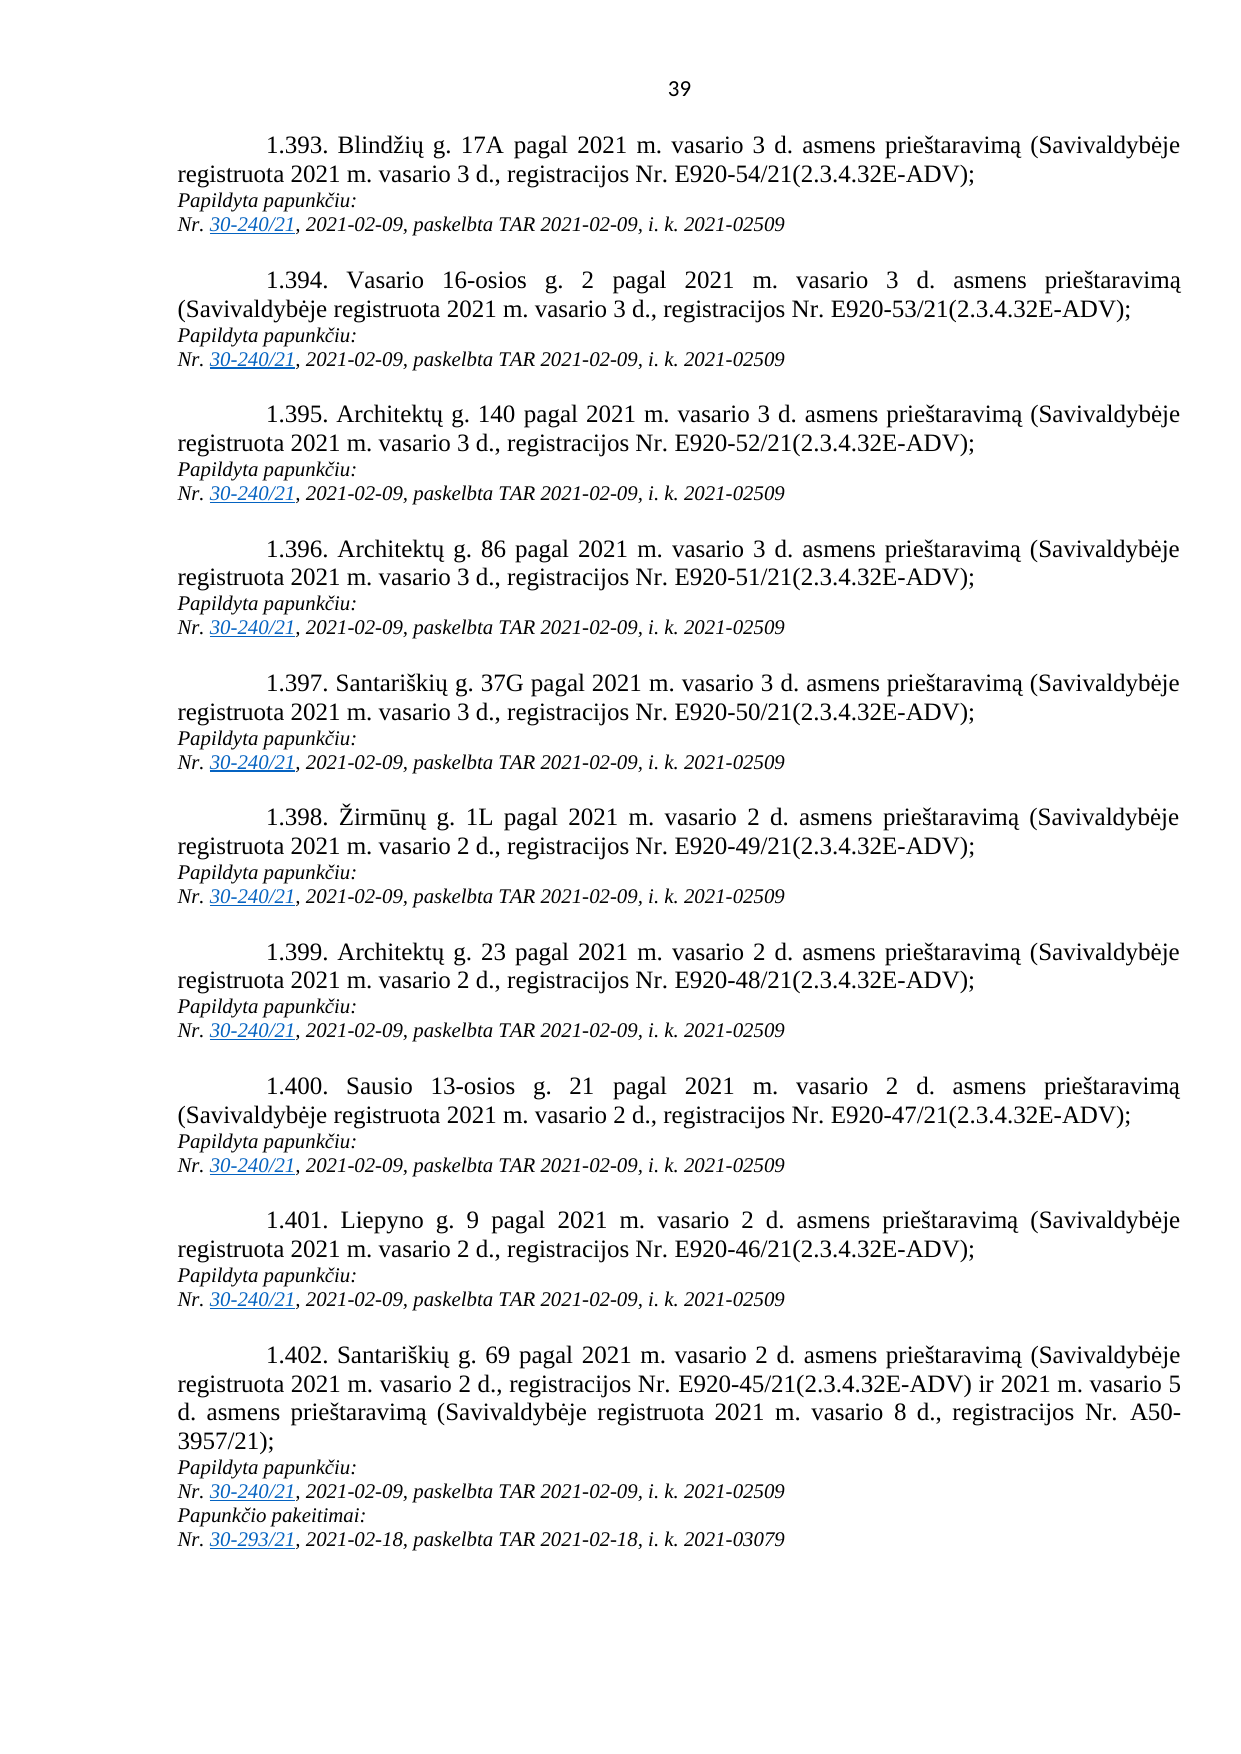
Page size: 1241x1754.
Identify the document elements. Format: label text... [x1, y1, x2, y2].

text Nr. 30-240/21, 2021-02-09, paskelbta TAR 2021-02-09, i. k. 2021-02509 [177, 884, 1181, 908]
text 1.402. Santariškių g. 69 pagal 2021 m. vasario 2 d. asmens prieštaravimą (Savivaldybėje registruota 2021 m. vasario 2 d., registracijos Nr. E920-45/21(2.3.4.32E-ADV) ir 2021 m. vasario 5 d. asmens prieštaravimą (Savivaldybėje registruota 2021 m. vasario 8 d., registracijos Nr. A50-3957/21); [177, 1340, 1181, 1455]
text 1.394. Vasario 16-osios g. 2 pagal 2021 m. vasario 3 d. asmens prieštaravimą (Savivaldybėje registruota 2021 m. vasario 3 d., registracijos Nr. E920-53/21(2.3.4.32E-ADV); [177, 265, 1181, 322]
text Nr. 30-240/21, 2021-02-09, paskelbta TAR 2021-02-09, i. k. 2021-02509 [177, 750, 1181, 774]
text Papildyta papunkčiu: [177, 188, 1181, 212]
text Nr. 30-240/21, 2021-02-09, paskelbta TAR 2021-02-09, i. k. 2021-02509 [177, 615, 1181, 639]
text Papildyta papunkčiu: [177, 994, 1181, 1018]
text Papildyta papunkčiu: [177, 591, 1181, 615]
text Papildyta papunkčiu: [177, 1455, 1181, 1479]
text 1.396. Architektų g. 86 pagal 2021 m. vasario 3 d. asmens prieštaravimą (Savivaldybėje registruota 2021 m. vasario 3 d., registracijos Nr. E920-51/21(2.3.4.32E-ADV); [177, 534, 1181, 591]
text Papildyta papunkčiu: [177, 860, 1181, 884]
text Nr. 30-240/21, 2021-02-09, paskelbta TAR 2021-02-09, i. k. 2021-02509 [177, 1287, 1181, 1311]
text 1.393. Blindžių g. 17A pagal 2021 m. vasario 3 d. asmens prieštaravimą (Savivaldybėje registruota 2021 m. vasario 3 d., registracijos Nr. E920-54/21(2.3.4.32E-ADV); [177, 131, 1181, 188]
text Papildyta papunkčiu: [177, 1129, 1181, 1153]
text 1.397. Santariškių g. 37G pagal 2021 m. vasario 3 d. asmens prieštaravimą (Savivaldybėje registruota 2021 m. vasario 3 d., registracijos Nr. E920-50/21(2.3.4.32E-ADV); [177, 668, 1181, 726]
text Nr. 30-240/21, 2021-02-09, paskelbta TAR 2021-02-09, i. k. 2021-02509 [177, 1018, 1181, 1042]
text Nr. 30-240/21, 2021-02-09, paskelbta TAR 2021-02-09, i. k. 2021-02509 [177, 212, 1181, 236]
text 1.398. Žirmūnų g. 1L pagal 2021 m. vasario 2 d. asmens prieštaravimą (Savivaldybėje registruota 2021 m. vasario 2 d., registracijos Nr. E920-49/21(2.3.4.32E-ADV); [177, 802, 1181, 860]
text 1.400. Sausio 13-osios g. 21 pagal 2021 m. vasario 2 d. asmens prieštaravimą (Savivaldybėje registruota 2021 m. vasario 2 d., registracijos Nr. E920-47/21(2.3.4.32E-ADV); [177, 1071, 1181, 1129]
text Papildyta papunkčiu: [177, 1263, 1181, 1287]
text Papildyta papunkčiu: [177, 457, 1181, 481]
text 1.395. Architektų g. 140 pagal 2021 m. vasario 3 d. asmens prieštaravimą (Savivaldybėje registruota 2021 m. vasario 3 d., registracijos Nr. E920-52/21(2.3.4.32E-ADV); [177, 399, 1181, 457]
text Nr. 30-240/21, 2021-02-09, paskelbta TAR 2021-02-09, i. k. 2021-02509 [177, 1153, 1181, 1177]
text Papunkčio pakeitimai: [177, 1503, 1181, 1527]
text Nr. 30-240/21, 2021-02-09, paskelbta TAR 2021-02-09, i. k. 2021-02509 [177, 481, 1181, 505]
text Nr. 30-293/21, 2021-02-18, paskelbta TAR 2021-02-18, i. k. 2021-03079 [177, 1527, 1181, 1551]
text Papildyta papunkčiu: [177, 322, 1181, 347]
text 1.399. Architektų g. 23 pagal 2021 m. vasario 2 d. asmens prieštaravimą (Savivaldybėje registruota 2021 m. vasario 2 d., registracijos Nr. E920-48/21(2.3.4.32E-ADV); [177, 937, 1181, 994]
text Papildyta papunkčiu: [177, 726, 1181, 750]
text 1.401. Liepyno g. 9 pagal 2021 m. vasario 2 d. asmens prieštaravimą (Savivaldybėje registruota 2021 m. vasario 2 d., registracijos Nr. E920-46/21(2.3.4.32E-ADV); [177, 1206, 1181, 1263]
text Nr. 30-240/21, 2021-02-09, paskelbta TAR 2021-02-09, i. k. 2021-02509 [177, 347, 1181, 371]
text Nr. 30-240/21, 2021-02-09, paskelbta TAR 2021-02-09, i. k. 2021-02509 [177, 1479, 1181, 1503]
